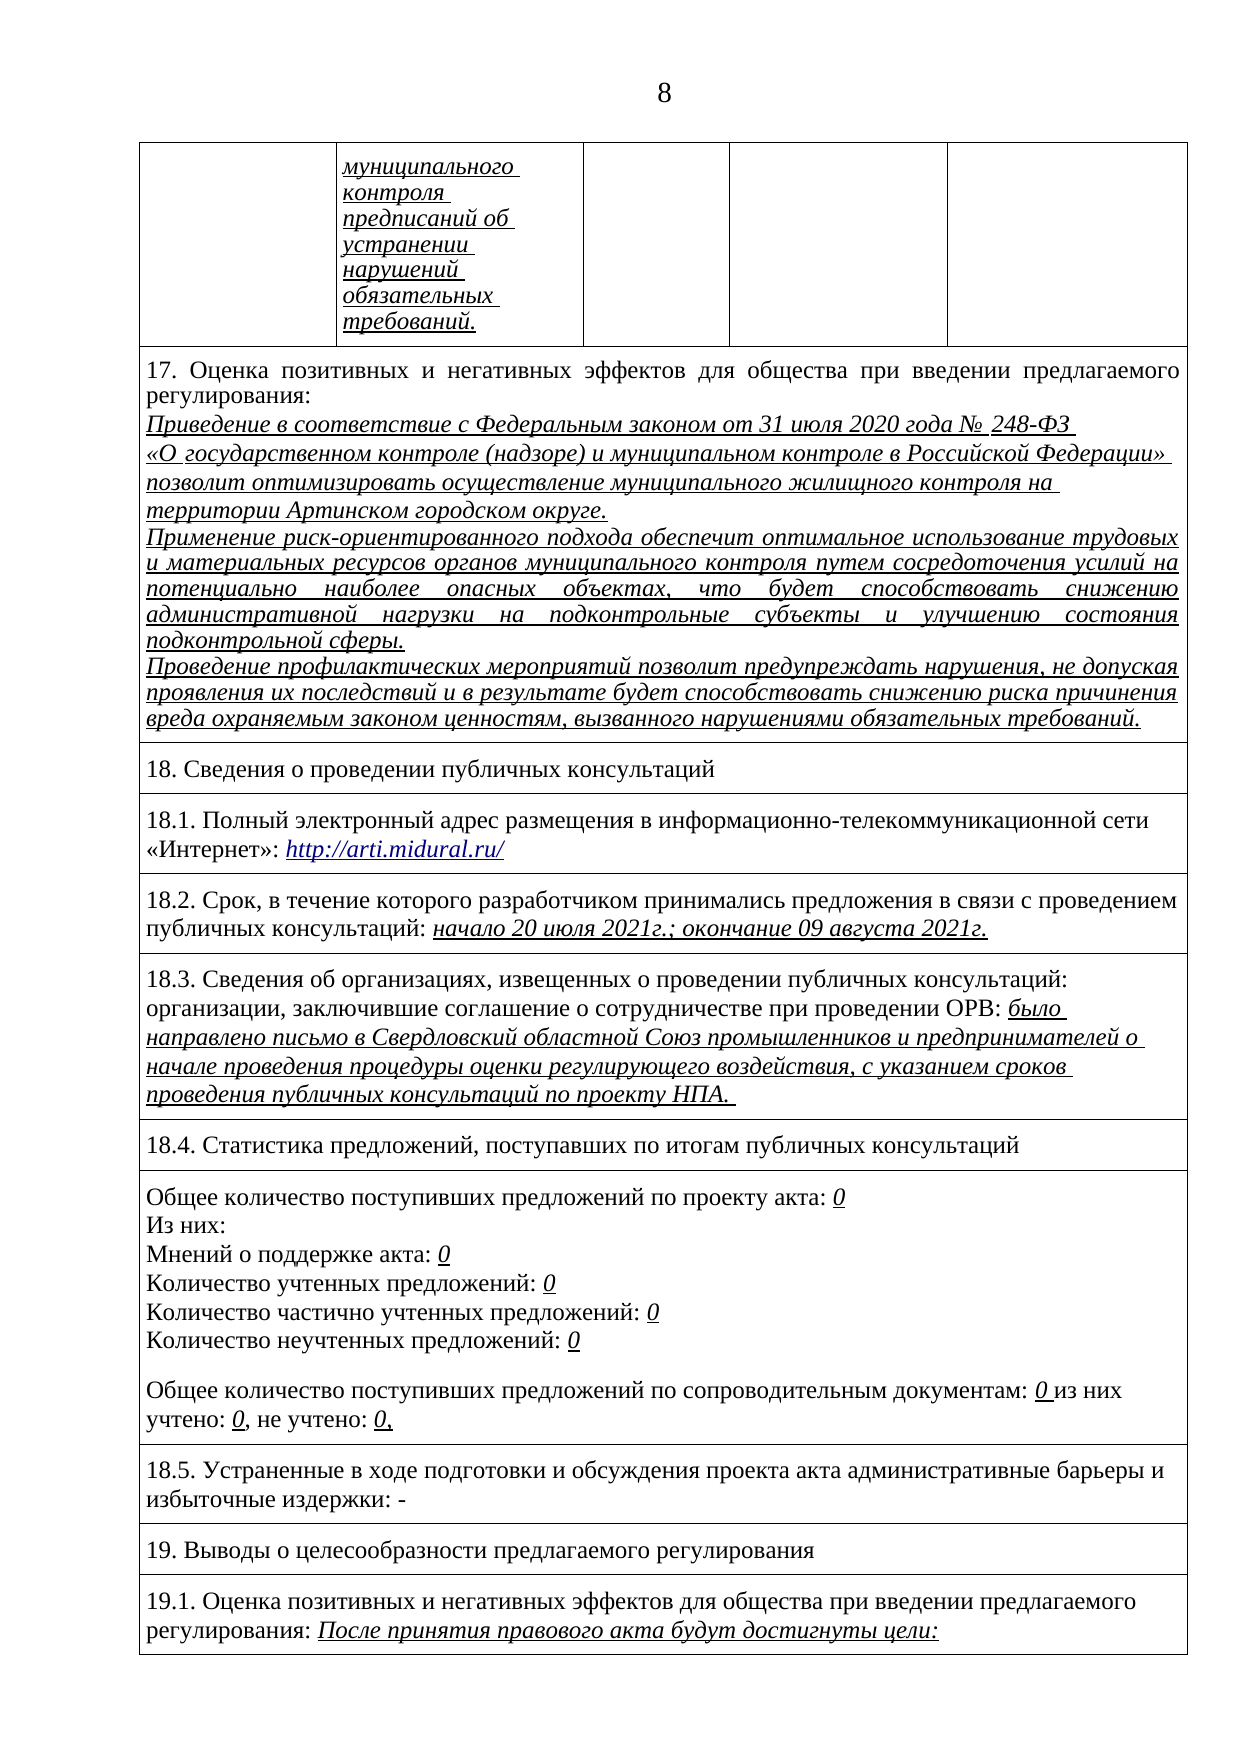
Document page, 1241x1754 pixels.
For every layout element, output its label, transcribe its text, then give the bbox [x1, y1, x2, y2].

table_cell Общее количество поступивших предложений по проекту акта: 0 Из них: Мнений о поддержке акта: 0 Количество учтенных предложений: 0 Количество частично учтенных предложений: 0 Количество неучтенных предложений: 0 [140, 1171, 1187, 1365]
table_cell 18.1. Полный электронный адрес размещения в информационно-телекоммуникационной сети «Интернет»: http://arti.midural.ru/ [140, 794, 1187, 873]
table_cell [1188, 742, 1240, 793]
table_cell [948, 143, 1187, 346]
table_cell [1188, 346, 1240, 742]
table_cell [1188, 1523, 1240, 1574]
table_cell 18. Сведения о проведении публичных консультаций [140, 743, 1187, 793]
table_cell 17. Оценка позитивных и негативных эффектов для общества при введении предлагаемого регулирования: Приведение в соответствие с Федеральным законом от 31 июля 2020 года № 248-ФЗ «О государственном контроле (надзоре) и муниципальном контроле в Российской Федерации» позволит оптимизировать осуществление муниципального жилищного контроля на территории Артинском городском округе. Применение риск-ориентированного подхода обеспечит оптимальное использование трудовых и материальных ресурсов органов муниципального контроля путем сосредоточения усилий на потенциально наиболее опасных объектах, что будет способствовать снижению административной нагрузки на подконтрольные субъекты и улучшению состояния подконтрольной сферы. Проведение профилактических мероприятий позволит предупреждать нарушения, не допуская проявления их последствий и в результате будет способствовать снижению риска причинения вреда охраняемым законом ценностям, вызванного нарушениями обязательных требований. [140, 347, 1187, 742]
table_cell [1188, 1170, 1240, 1365]
table_cell [1188, 1119, 1240, 1170]
table_cell 18.2. Срок, в течение которого разработчиком принимались предложения в связи с проведением публичных консультаций: начало 20 июля 2021г.; окончание 09 августа 2021г. [140, 874, 1187, 953]
table_cell 18.3. Сведения об организациях, извещенных о проведении публичных консультаций: организации, заключившие соглашение о сотрудничестве при проведении ОРВ: было направлено письмо в Свердловский областной Союз промышленников и предпринимателей о начале проведения процедуры оценки регулирующего воздействия, с указанием сроков проведения публичных консультаций по проекту НПА. [140, 954, 1187, 1119]
table_cell Общее количество поступивших предложений по сопроводительным документам: 0 из них учтено: 0, не учтено: 0, [140, 1365, 1187, 1443]
table_cell [1188, 1365, 1240, 1443]
table_cell муниципального контроля предписаний об устранении нарушений обязательных требований. [337, 143, 583, 346]
table_cell 19. Выводы о целесообразности предлагаемого регулирования [140, 1524, 1187, 1574]
table_cell [584, 143, 729, 346]
table_cell [1188, 793, 1240, 873]
table_cell [1188, 142, 1240, 346]
table_cell [730, 143, 947, 346]
table_cell [1188, 873, 1240, 953]
table_cell 18.4. Статистика предложений, поступавших по итогам публичных консультаций [140, 1120, 1187, 1170]
table_cell [1188, 1444, 1240, 1523]
table_cell 18.5. Устраненные в ходе подготовки и обсуждения проекта акта административные барьеры и избыточные издержки: - [140, 1445, 1187, 1523]
table_cell [1188, 1574, 1240, 1654]
table_cell [1188, 953, 1240, 1119]
table_cell 19.1. Оценка позитивных и негативных эффектов для общества при введении предлагаемого регулирования: После принятия правового акта будут достигнуты цели: [140, 1575, 1187, 1654]
table_cell [140, 143, 336, 346]
